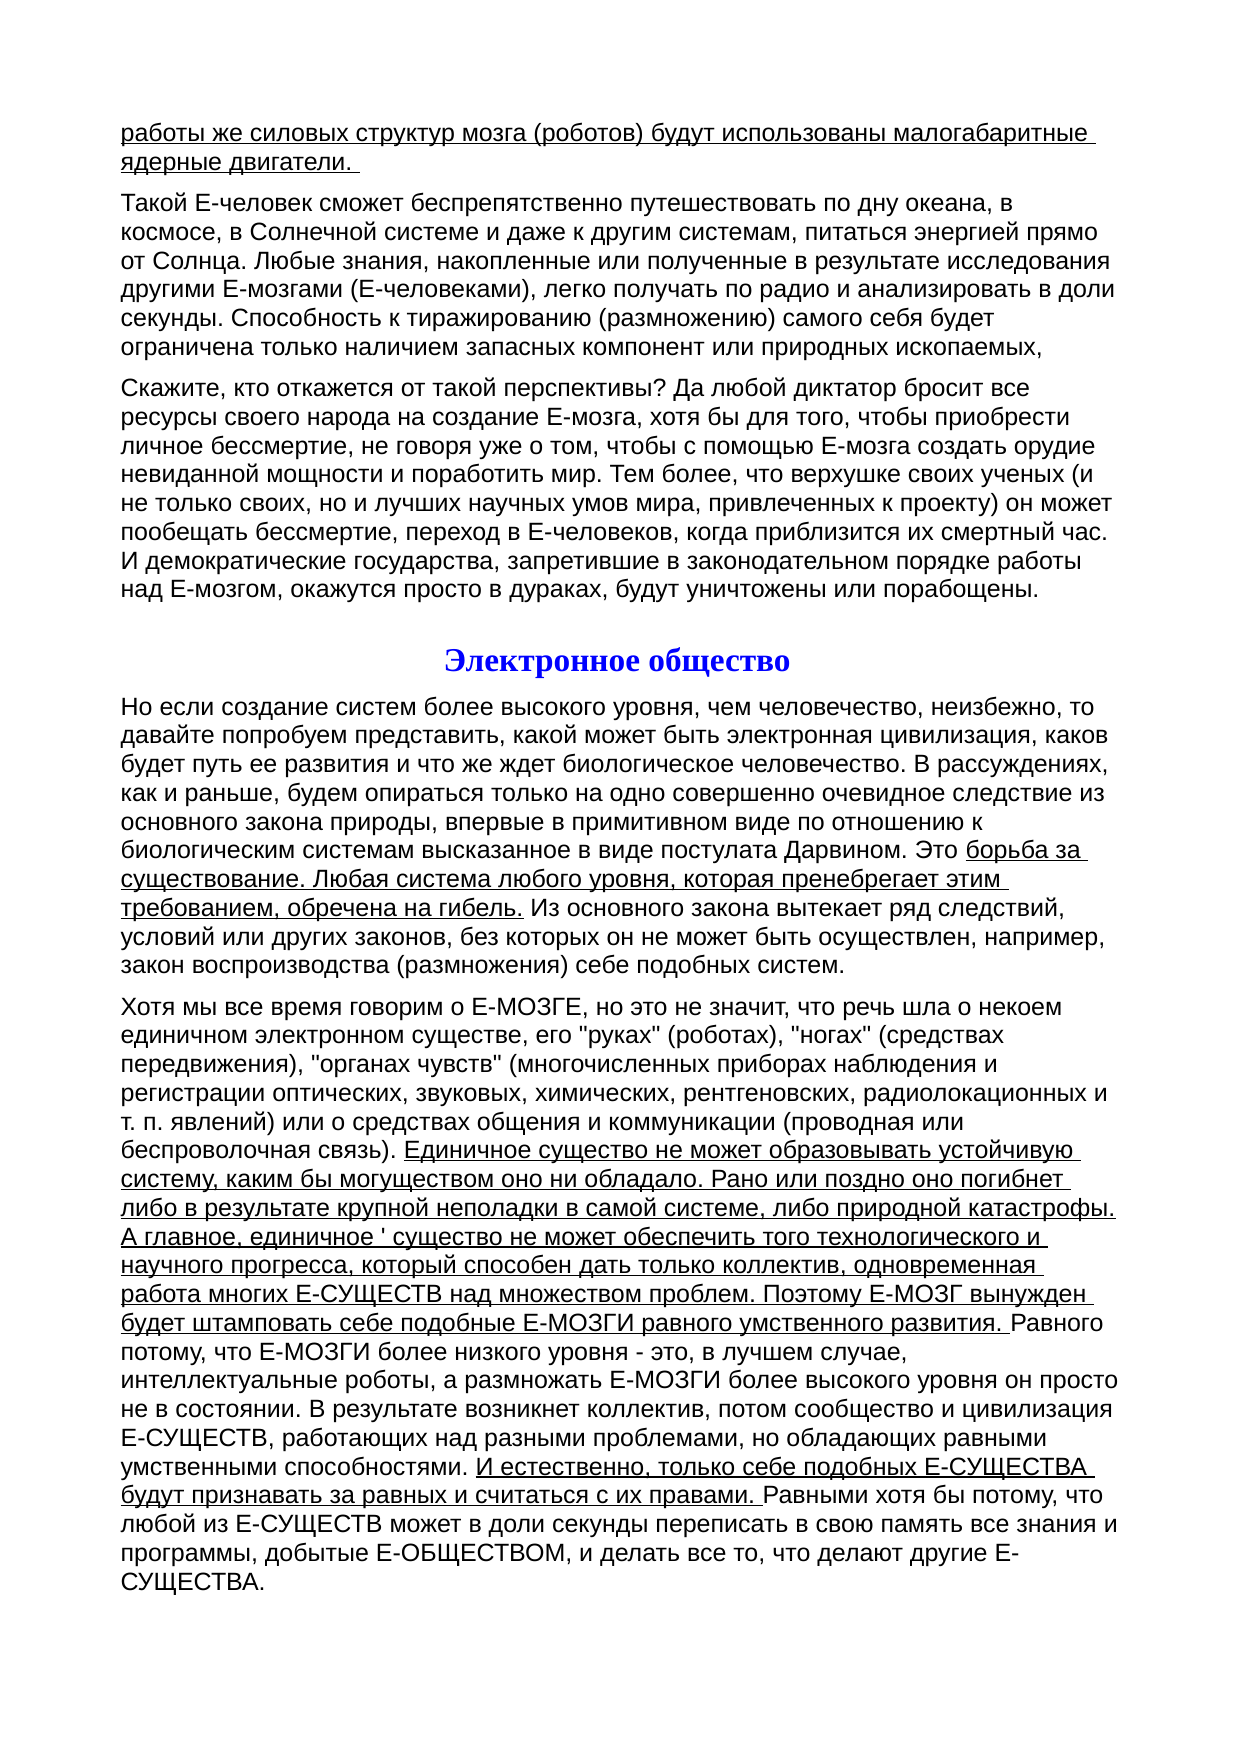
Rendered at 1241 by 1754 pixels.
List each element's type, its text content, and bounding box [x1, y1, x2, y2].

table_header работы же силовых структур мозга (роботов) будут использованы малогабаритные ядерные двигатели. Такой Е-человек сможет беспрепятственно путешествовать по дну океана, в космосе, в Солнечной системе и даже к другим системам, питаться энергией прямо от Солнца. Любые знания, накопленные или полученные в результате исследования другими Е-мозгами (Е-человеками), легко получать по радио и анализировать в доли секунды. Способность к тиражированию (размножению) самого себя будет ограничена только наличием запасных компонент или природных ископаемых, Скажите, кто откажется от такой перспективы? Да любой диктатор бросит все ресурсы своего народа на создание Е-мозга, хотя бы для того, чтобы приобрести личное бессмертие, не говоря уже о том, чтобы с помощью Е-мозга создать орудие невиданной мощности и поработить мир. Тем более, что верхушке своих ученых (и не только своих, но и лучших научных умов мира, привлеченных к проекту) он может пообещать бессмертие, переход в Е-человеков, когда приблизится их смертный час. И демократические государства, запретившие в законодательном порядке работы над Е-мозгом, окажутся просто в дураках, будут уничтожены или порабощены. Электронное общество Но если создание систем более высокого уровня, чем человечество, неизбежно, то давайте попробуем представить, какой может быть электронная цивилизация, каков будет путь ее развития и что же ждет биологическое человечество. В рассуждениях, как и раньше, будем опираться только на одно совершенно очевидное следствие из основного закона природы, впервые в примитивном виде по отношению к биологическим системам высказанное в виде постулата Дарвином. Это борьба за существование. Любая система любого уровня, которая пренебрегает этим требованием, обречена на гибель. Из основного закона вытекает ряд следствий, условий или других законов, без которых он не может быть осуществлен, например, закон воспроизводства (размножения) себе подобных систем. Хотя мы все время говорим о Е-МОЗГЕ, но это не значит, что речь шла о некоем единичном электронном существе, его "руках" (роботах), "ногах" (средствах передвижения), "органах чувств" (многочисленных приборах наблюдения и регистрации оптических, звуковых, химических, рентгеновских, радиолокационных и т. п. явлений) или о средствах общения и коммуникации (проводная или беспроволочная связь). Единичное существо не может образовывать устойчивую систему, каким бы могуществом оно ни обладало. Рано или поздно оно погибнет либо в результате крупной неполадки в самой системе, либо природной катастрофы. А главное, единичное ' существо не может обеспечить того технологического и научного прогресса, который способен дать только коллектив, одновременная работа многих Е-СУЩЕСТВ над множеством проблем. Поэтому Е-МОЗГ вынужден будет штамповать себе подобные Е-МОЗГИ равного умственного развития. Равного потому, что Е-МОЗГИ более низкого уровня - это, в лучшем случае, интеллектуальные роботы, а размножать Е-МОЗГИ более высокого уровня он просто не в состоянии. В результате возникнет коллектив, потом сообщество и цивилизация Е-СУЩЕСТВ, работающих над разными проблемами, но обладающих равными умственными способностями. И естественно, только себе подобных Е-СУЩЕСТВА будут признавать за равных и считаться с их правами. Равными хотя бы потому, что любой из Е-СУЩЕСТВ может в доли секунды переписать в свою память все знания и программы, добытые Е-ОБЩЕСТВОМ, и делать все то, что делают другие Е-СУЩЕСТВА. [120, 118, 1122, 1608]
